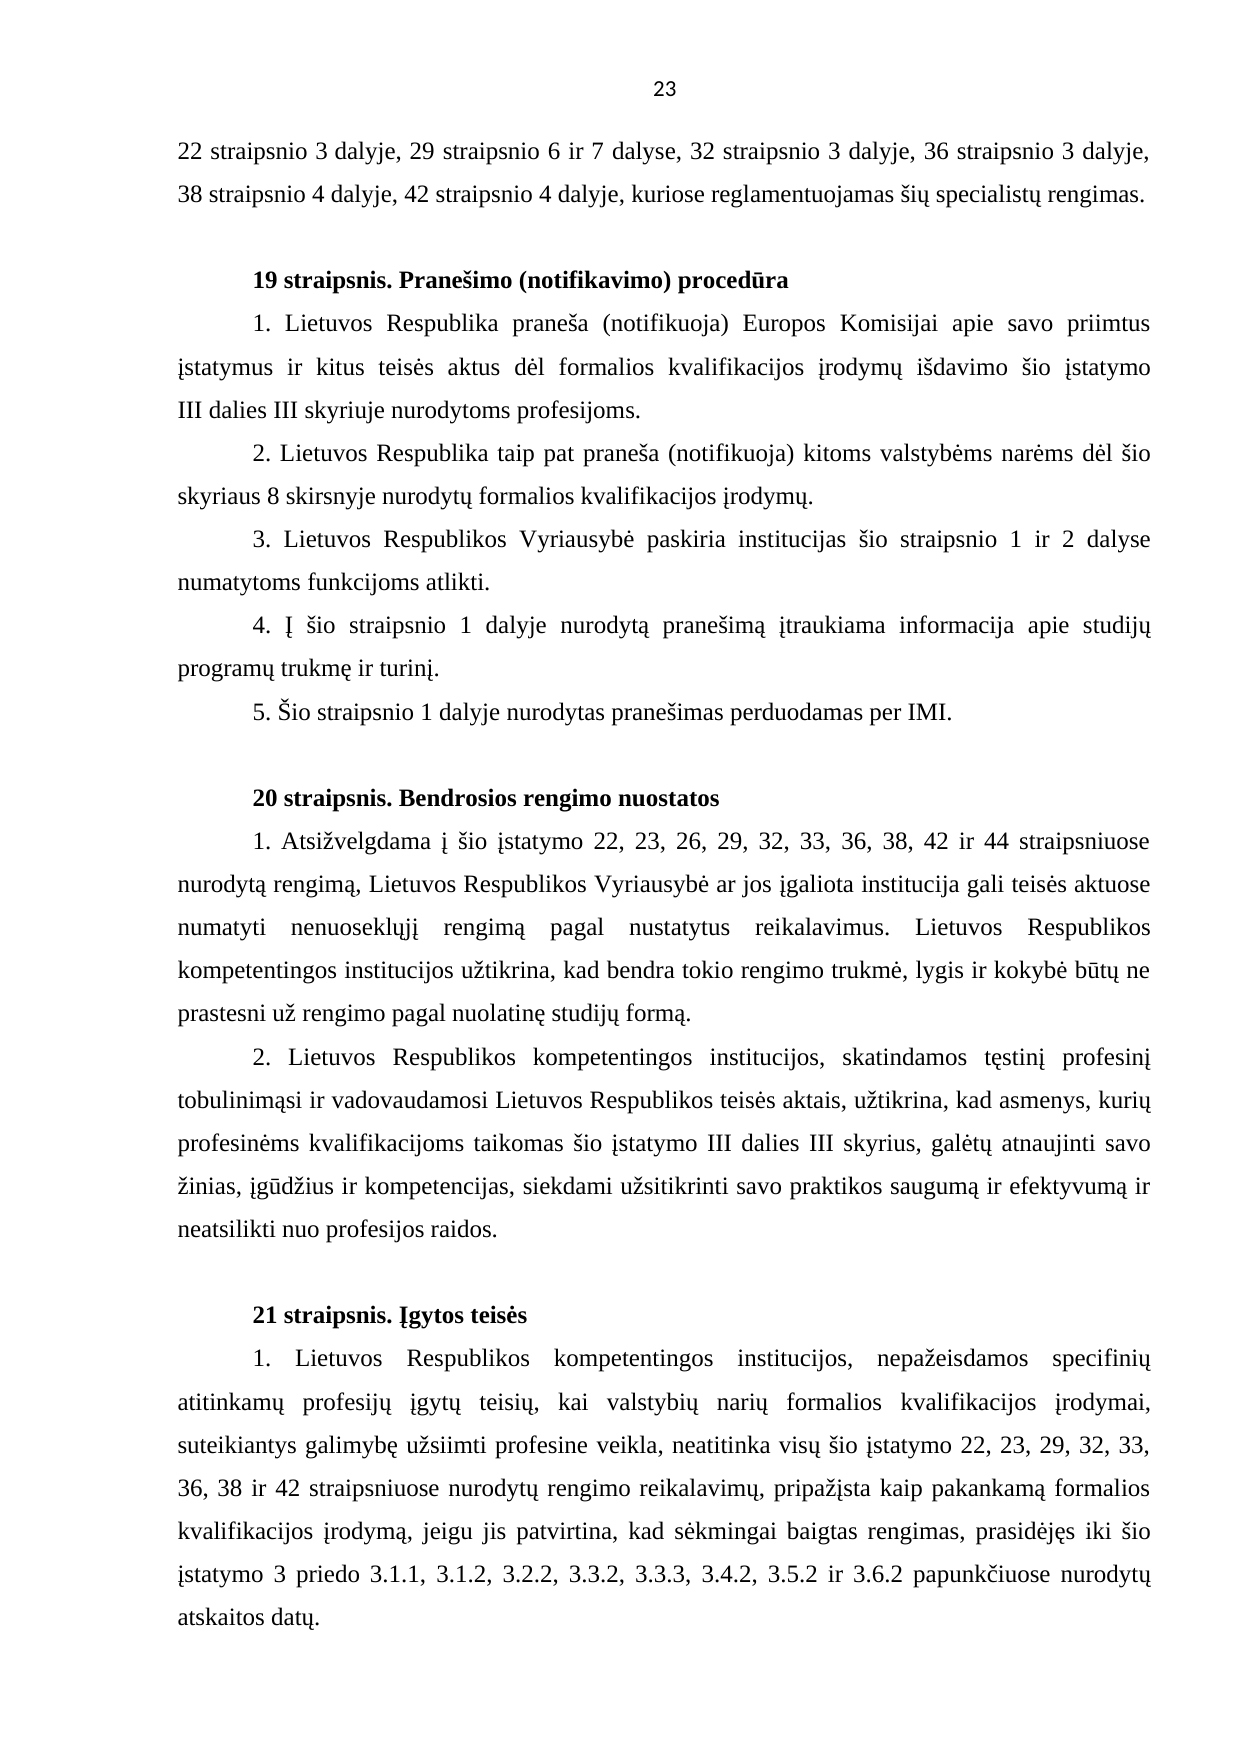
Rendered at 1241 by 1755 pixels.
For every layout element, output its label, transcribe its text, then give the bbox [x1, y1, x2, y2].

text 20 straipsnis. Bendrosios rengimo nuostatos [177, 783, 1152, 812]
text 1. Atsižvelgdama į šio įstatymo 22, 23, 26, 29, 32, 33, 36, 38, 42 ir 44 straipsniuose nurodytą rengimą, Lietuvos Respublikos Vyriausybė ar jos įgaliota institucija gali teisės aktuose numatyti nenuoseklųjį rengimą pagal nustatytus reikalavimus. Lietuvos Respublikos kompetentingos institucijos užtikrina, kad bendra tokio rengimo trukmė, lygis ir kokybė būtų ne prastesni už rengimo pagal nuolatinę studijų formą. [177, 826, 1152, 1027]
text 21 straipsnis. Įgytos teisės [177, 1300, 1152, 1329]
text 1. Lietuvos Respublikos kompetentingos institucijos, nepažeisdamos specifinių atitinkamų profesijų įgytų teisių, kai valstybių narių formalios kvalifikacijos įrodymai, suteikiantys galimybę užsiimti profesine veikla, neatitinka visų šio įstatymo 22, 23, 29, 32, 33, 36, 38 ir 42 straipsniuose nurodytų rengimo reikalavimų, pripažįsta kaip pakankamą formalios kvalifikacijos įrodymą, jeigu jis patvirtina, kad sėkmingai baigtas rengimas, prasidėjęs iki šio įstatymo 3 priedo 3.1.1, 3.1.2, 3.2.2, 3.3.2, 3.3.3, 3.4.2, 3.5.2 ir 3.6.2 papunkčiuose nurodytų atskaitos datų. [177, 1343, 1152, 1631]
text 2. Lietuvos Respublika taip pat praneša (notifikuoja) kitoms valstybėms narėms dėl šio skyriaus 8 skirsnyje nurodytų formalios kvalifikacijos įrodymų. [177, 438, 1152, 510]
text 1. Lietuvos Respublika praneša (notifikuoja) Europos Komisijai apie savo priimtus įstatymus ir kitus teisės aktus dėl formalios kvalifikacijos įrodymų išdavimo šio įstatymo III dalies III skyriuje nurodytoms profesijoms. [177, 308, 1152, 423]
text 19 straipsnis. Pranešimo (notifikavimo) procedūra [177, 265, 1152, 294]
text 5. Šio straipsnio 1 dalyje nurodytas pranešimas perduodamas per IMI. [177, 697, 1152, 725]
text 3. Lietuvos Respublikos Vyriausybė paskiria institucijas šio straipsnio 1 ir 2 dalyse numatytoms funkcijoms atlikti. [177, 524, 1152, 596]
text 4. Į šio straipsnio 1 dalyje nurodytą pranešimą įtraukiama informacija apie studijų programų trukmę ir turinį. [177, 610, 1152, 682]
text 22 straipsnio 3 dalyje, 29 straipsnio 6 ir 7 dalyse, 32 straipsnio 3 dalyje, 36 straipsnio 3 dalyje, 38 straipsnio 4 dalyje, 42 straipsnio 4 dalyje, kuriose reglamentuojamas šių specialistų rengimas. [177, 136, 1152, 208]
text 2. Lietuvos Respublikos kompetentingos institucijos, skatindamos tęstinį profesinį tobulinimąsi ir vadovaudamosi Lietuvos Respublikos teisės aktais, užtikrina, kad asmenys, kurių profesinėms kvalifikacijoms taikomas šio įstatymo III dalies III skyrius, galėtų atnaujinti savo žinias, įgūdžius ir kompetencijas, siekdami užsitikrinti savo praktikos saugumą ir efektyvumą ir neatsilikti nuo profesijos raidos. [177, 1042, 1152, 1243]
